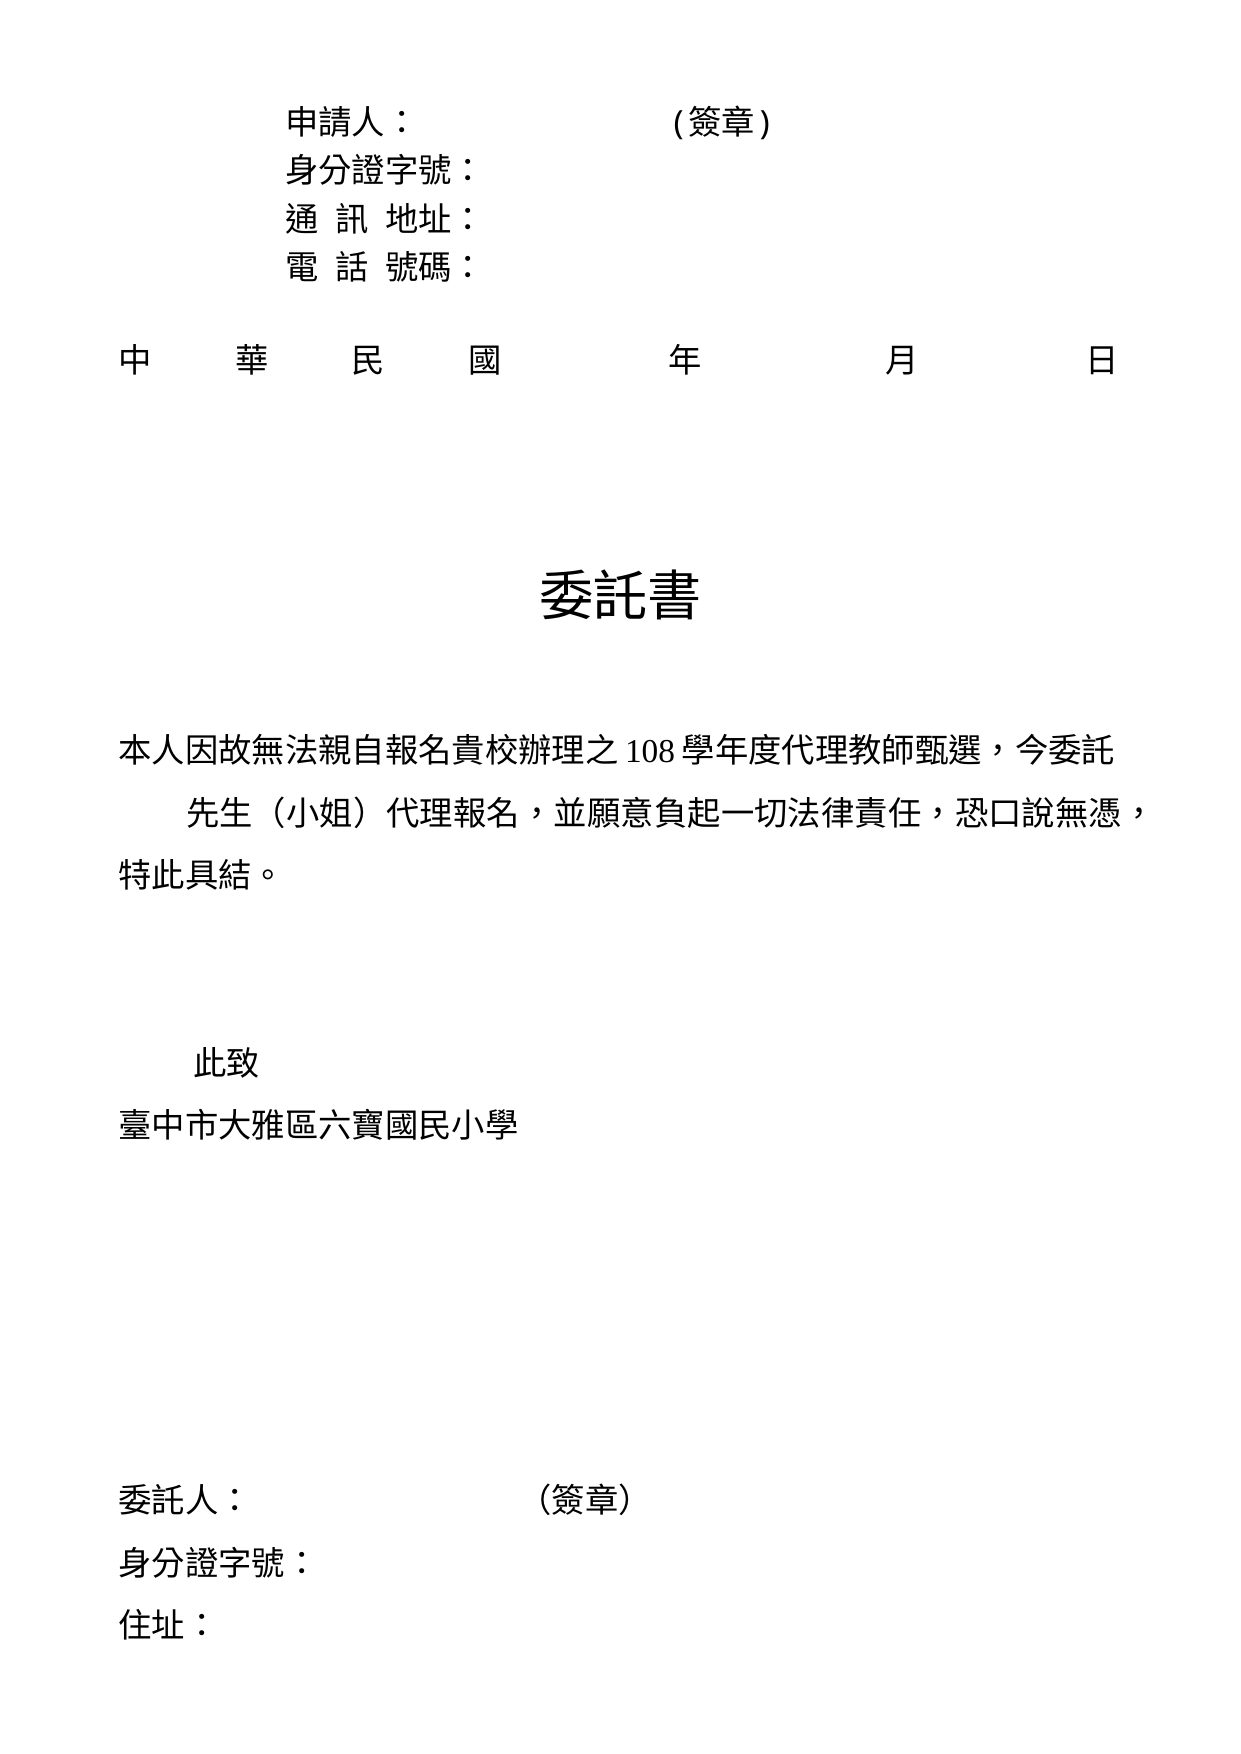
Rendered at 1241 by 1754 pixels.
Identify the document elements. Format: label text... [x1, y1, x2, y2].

text 身分證字號： [118, 1519, 1122, 1581]
text 本人因故無法親自報名貴校辦理之108學年度代理教師甄選，今委託 [118, 706, 1122, 769]
text 電 話 號碼： [118, 241, 1122, 289]
text 此致 [118, 1019, 1122, 1081]
text 申請人： (簽章) [118, 96, 1122, 144]
text 先生（小姐）代理報名，並願意負起一切法律責任，恐口說無憑，特此具結。 [118, 769, 1122, 894]
text 委託人： （簽章） [118, 1456, 1122, 1519]
text 身分證字號： [118, 144, 1122, 192]
text 通 訊 地址： [118, 192, 1122, 241]
text 住址： [118, 1581, 1122, 1644]
text 委託書 [118, 519, 1122, 644]
text 臺中市大雅區六寶國民小學 [118, 1081, 1122, 1144]
text 中 華 民 國 年 月 日 [118, 334, 1122, 382]
